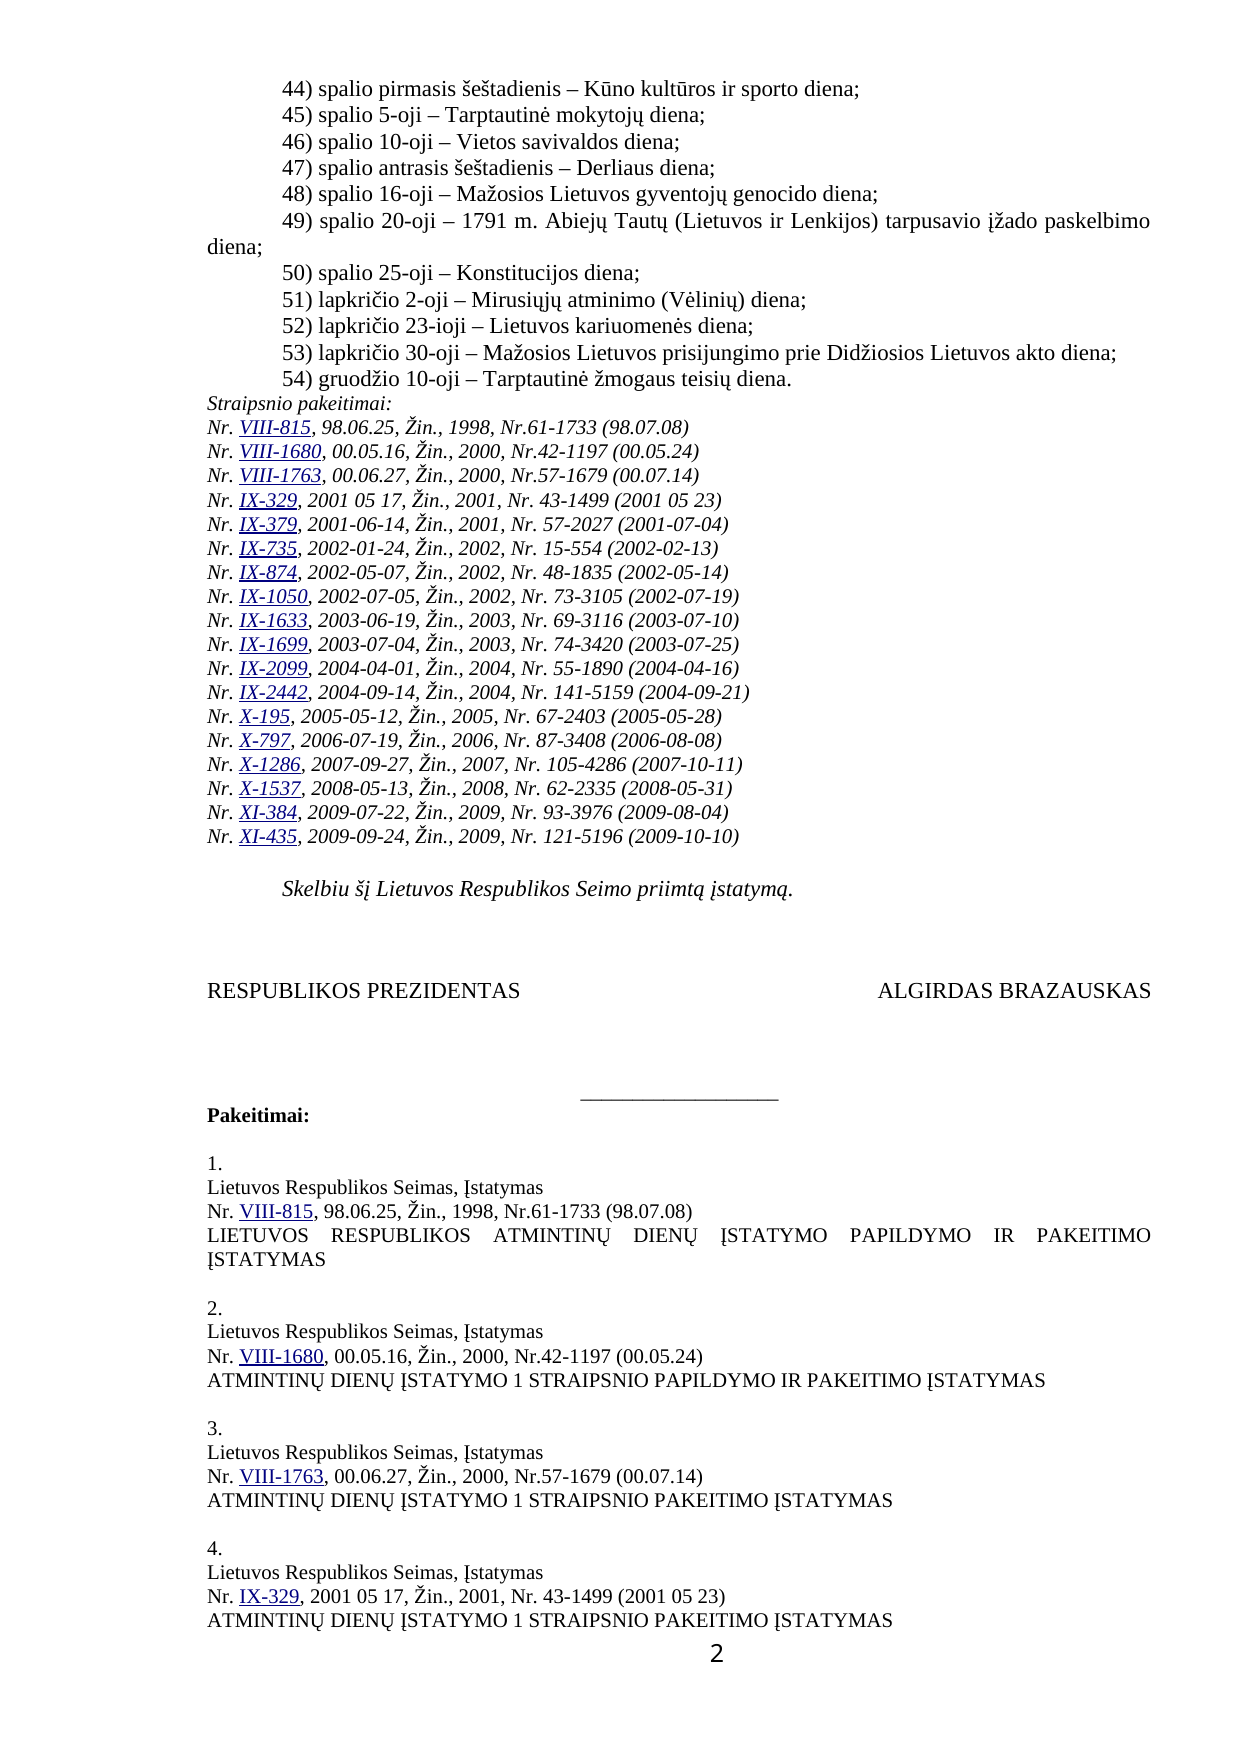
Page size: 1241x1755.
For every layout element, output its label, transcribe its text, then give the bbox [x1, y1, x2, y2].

text 3. [207, 1416, 1152, 1440]
text Nr. X-1537, 2008-05-13, Žin., 2008, Nr. 62-2335 (2008-05-31) [207, 776, 1152, 800]
text ATMINTINŲ DIENŲ ĮSTATYMO 1 STRAIPSNIO PAKEITIMO ĮSTATYMAS [207, 1488, 1152, 1512]
text Nr. VIII-815, 98.06.25, Žin., 1998, Nr.61-1733 (98.07.08) [207, 415, 1152, 439]
text 47) spalio antrasis šeštadienis – Derliaus diena; [207, 154, 1152, 180]
text Nr. XI-384, 2009-07-22, Žin., 2009, Nr. 93-3976 (2009-08-04) [207, 800, 1152, 824]
text Nr. IX-874, 2002-05-07, Žin., 2002, Nr. 48-1835 (2002-05-14) [207, 560, 1152, 584]
text 4. [207, 1536, 1152, 1560]
text 51) lapkričio 2-oji – Mirusiųjų atminimo (Vėlinių) diena; [207, 286, 1152, 312]
text 48) spalio 16-oji – Mažosios Lietuvos gyventojų genocido diena; [207, 180, 1152, 207]
text Nr. IX-379, 2001-06-14, Žin., 2001, Nr. 57-2027 (2001-07-04) [207, 512, 1152, 536]
text RESPUBLIKOS PREZIDENTAS ALGIRDAS BRAZAUSKAS [207, 977, 1152, 1004]
text ___________________ [207, 1079, 1152, 1103]
text Nr. XI-435, 2009-09-24, Žin., 2009, Nr. 121-5196 (2009-10-10) [207, 824, 1152, 848]
text 44) spalio pirmasis šeštadienis – Kūno kultūros ir sporto diena; [207, 75, 1152, 101]
text ATMINTINŲ DIENŲ ĮSTATYMO 1 STRAIPSNIO PAPILDYMO IR PAKEITIMO ĮSTATYMAS [207, 1368, 1152, 1392]
text 53) lapkričio 30-oji – Mažosios Lietuvos prisijungimo prie Didžiosios Lietuvos akto diena; [207, 338, 1152, 365]
text Nr. VIII-1763, 00.06.27, Žin., 2000, Nr.57-1679 (00.07.14) [207, 1464, 1152, 1488]
text Nr. VIII-1680, 00.05.16, Žin., 2000, Nr.42-1197 (00.05.24) [207, 1343, 1152, 1368]
text ATMINTINŲ DIENŲ ĮSTATYMO 1 STRAIPSNIO PAKEITIMO ĮSTATYMAS [207, 1608, 1152, 1632]
text Nr. IX-2442, 2004-09-14, Žin., 2004, Nr. 141-5159 (2004-09-21) [207, 680, 1152, 704]
text 52) lapkričio 23-ioji – Lietuvos kariuomenės diena; [207, 312, 1152, 338]
text Nr. VIII-1763, 00.06.27, Žin., 2000, Nr.57-1679 (00.07.14) [207, 463, 1152, 487]
text Skelbiu šį Lietuvos Respublikos Seimo priimtą įstatymą. [207, 875, 1152, 901]
text Lietuvos Respublikos Seimas, Įstatymas [207, 1319, 1152, 1343]
text Nr. X-195, 2005-05-12, Žin., 2005, Nr. 67-2403 (2005-05-28) [207, 704, 1152, 728]
text Nr. IX-329, 2001 05 17, Žin., 2001, Nr. 43-1499 (2001 05 23) [207, 1584, 1152, 1608]
text Lietuvos Respublikos Seimas, Įstatymas [207, 1560, 1152, 1584]
text Nr. IX-2099, 2004-04-01, Žin., 2004, Nr. 55-1890 (2004-04-16) [207, 656, 1152, 680]
text Nr. X-797, 2006-07-19, Žin., 2006, Nr. 87-3408 (2006-08-08) [207, 728, 1152, 752]
text 2. [207, 1295, 1152, 1319]
text 45) spalio 5-oji – Tarptautinė mokytojų diena; [207, 101, 1152, 128]
text Pakeitimai: [207, 1103, 1152, 1127]
text 50) spalio 25-oji – Konstitucijos diena; [207, 259, 1152, 286]
text Nr. IX-1050, 2002-07-05, Žin., 2002, Nr. 73-3105 (2002-07-19) [207, 584, 1152, 608]
text Nr. IX-1699, 2003-07-04, Žin., 2003, Nr. 74-3420 (2003-07-25) [207, 632, 1152, 656]
text 49) spalio 20-oji – 1791 m. Abiejų Tautų (Lietuvos ir Lenkijos) tarpusavio įžado paskelbimo diena; [207, 207, 1152, 259]
text 46) spalio 10-oji – Vietos savivaldos diena; [207, 128, 1152, 154]
text Nr. IX-329, 2001 05 17, Žin., 2001, Nr. 43-1499 (2001 05 23) [207, 487, 1152, 512]
text Nr. IX-735, 2002-01-24, Žin., 2002, Nr. 15-554 (2002-02-13) [207, 536, 1152, 560]
text Nr. X-1286, 2007-09-27, Žin., 2007, Nr. 105-4286 (2007-10-11) [207, 752, 1152, 776]
text Nr. IX-1633, 2003-06-19, Žin., 2003, Nr. 69-3116 (2003-07-10) [207, 608, 1152, 632]
text Straipsnio pakeitimai: [207, 391, 1152, 415]
text 1. [207, 1151, 1152, 1175]
text 54) gruodžio 10-oji – Tarptautinė žmogaus teisių diena. [207, 365, 1152, 391]
text Lietuvos Respublikos Seimas, Įstatymas [207, 1440, 1152, 1464]
text Nr. VIII-1680, 00.05.16, Žin., 2000, Nr.42-1197 (00.05.24) [207, 439, 1152, 463]
text Lietuvos Respublikos Seimas, Įstatymas [207, 1175, 1152, 1199]
text Nr. VIII-815, 98.06.25, Žin., 1998, Nr.61-1733 (98.07.08) [207, 1199, 1152, 1223]
text LIETUVOS RESPUBLIKOS ATMINTINŲ DIENŲ ĮSTATYMO PAPILDYMO IR PAKEITIMO ĮSTATYMAS [207, 1223, 1152, 1271]
